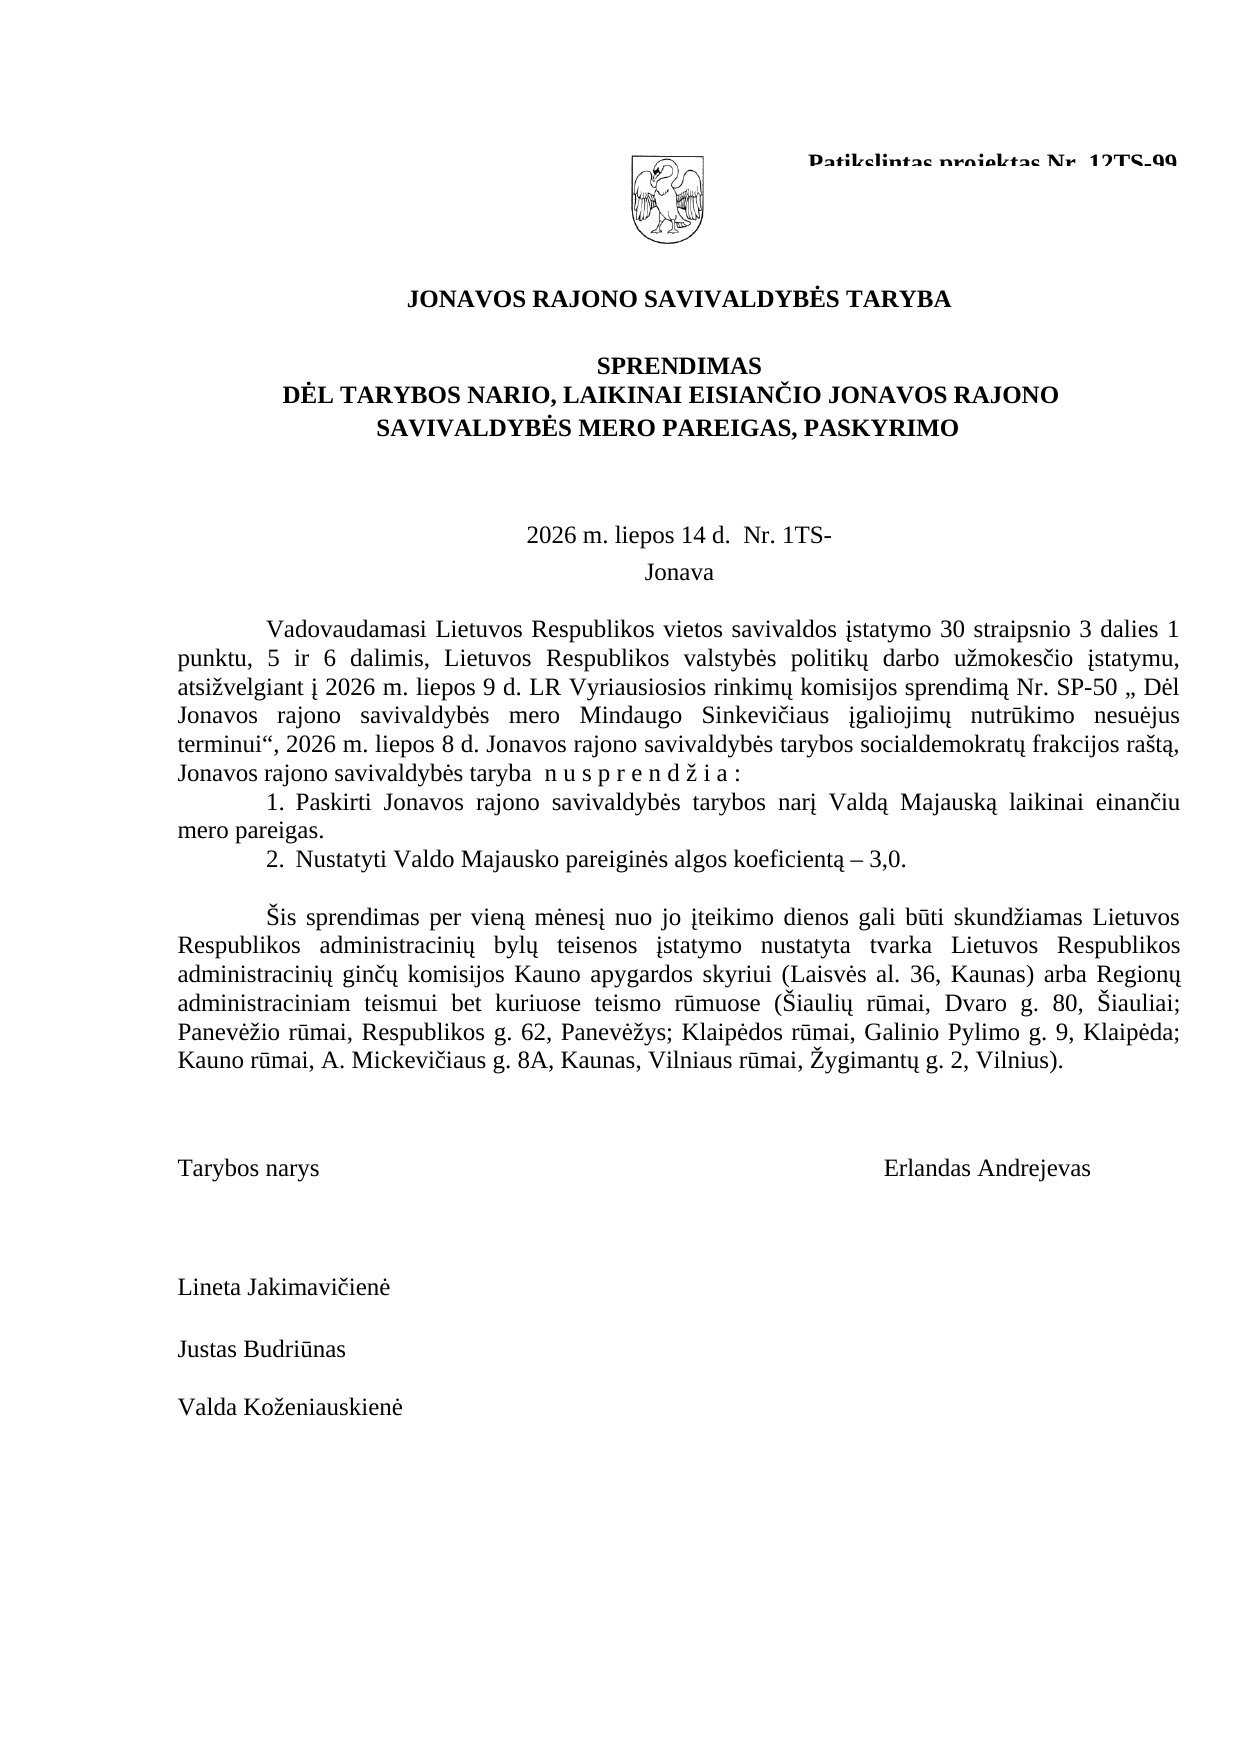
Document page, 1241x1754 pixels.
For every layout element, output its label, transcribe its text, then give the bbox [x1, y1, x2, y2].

text Šis sprendimas per vieną mėnesį nuo jo įteikimo dienos gali būti skundžiamas Lietuvos Respublikos administracinių bylų teisenos įstatymo nustatyta tvarka Lietuvos Respublikos administracinių ginčų komisijos Kauno apygardos skyriui (Laisvės al. 36, Kaunas) arba Regionų administraciniam teismui bet kuriuose teismo rūmuose (Šiaulių rūmai, Dvaro g. 80, Šiauliai; Panevėžio rūmai, Respublikos g. 62, Panevėžys; Klaipėdos rūmai, Galinio Pylimo g. 9, Klaipėda; Kauno rūmai, A. Mickevičiaus g. 8A, Kaunas, Vilniaus rūmai, Žygimantų g. 2, Vilnius). [177, 902, 1181, 1074]
text Patikslintas projektas Nr. 12TS-99 [177, 148, 1197, 222]
table_cell SPRENDIMAS [177, 313, 1181, 380]
text Vadovaudamasi Lietuvos Respublikos vietos savivaldos įstatymo 30 straipsnio 3 dalies 1 punktu, 5 ir 6 dalimis, Lietuvos Respublikos valstybės politikų darbo užmokesčio įstatymu, atsižvelgiant į 2026 m. liepos 9 d. LR Vyriausiosios rinkimų komisijos sprendimą Nr. SP-50 „ Dėl Jonavos rajono savivaldybės mero Mindaugo Sinkevičiaus įgaliojimų nutrūkimo nesuėjus terminui“, 2026 m. liepos 8 d. Jonavos rajono savivaldybės tarybos socialdemokratų frakcijos raštą, Jonavos rajono savivaldybės taryba n u s p r e n d ž i a : [177, 614, 1181, 787]
text 1. Paskirti Jonavos rajono savivaldybės tarybos narį Valdą Majauską laikinai einančiu mero pareigas. [177, 787, 1181, 844]
text Tarybos narys Erlandas Andrejevas [177, 1153, 1181, 1182]
table_header JONAVOS RAJONO SAVIVALDYBĖS TARYBA [177, 284, 1181, 313]
text Valda Koženiauskienė [177, 1392, 1181, 1420]
text Justas Budriūnas [177, 1334, 1181, 1363]
table_cell 2026 m. liepos 14 d. Nr. 1TS- [177, 496, 1181, 549]
text 2. Nustatyti Valdo Majausko pareiginės algos koeficientą – 3,0. [177, 844, 1181, 873]
table_cell Jonava [177, 549, 1181, 585]
text Lineta Jakimavičienė [177, 1272, 1181, 1301]
table_cell DĖL TARYBOS NARIO, LAIKINAI EISIANČIO JONAVOS RAJONO SAVIVALDYBĖS MERO PAREIGAS, PASKYRIMO [177, 380, 1181, 496]
